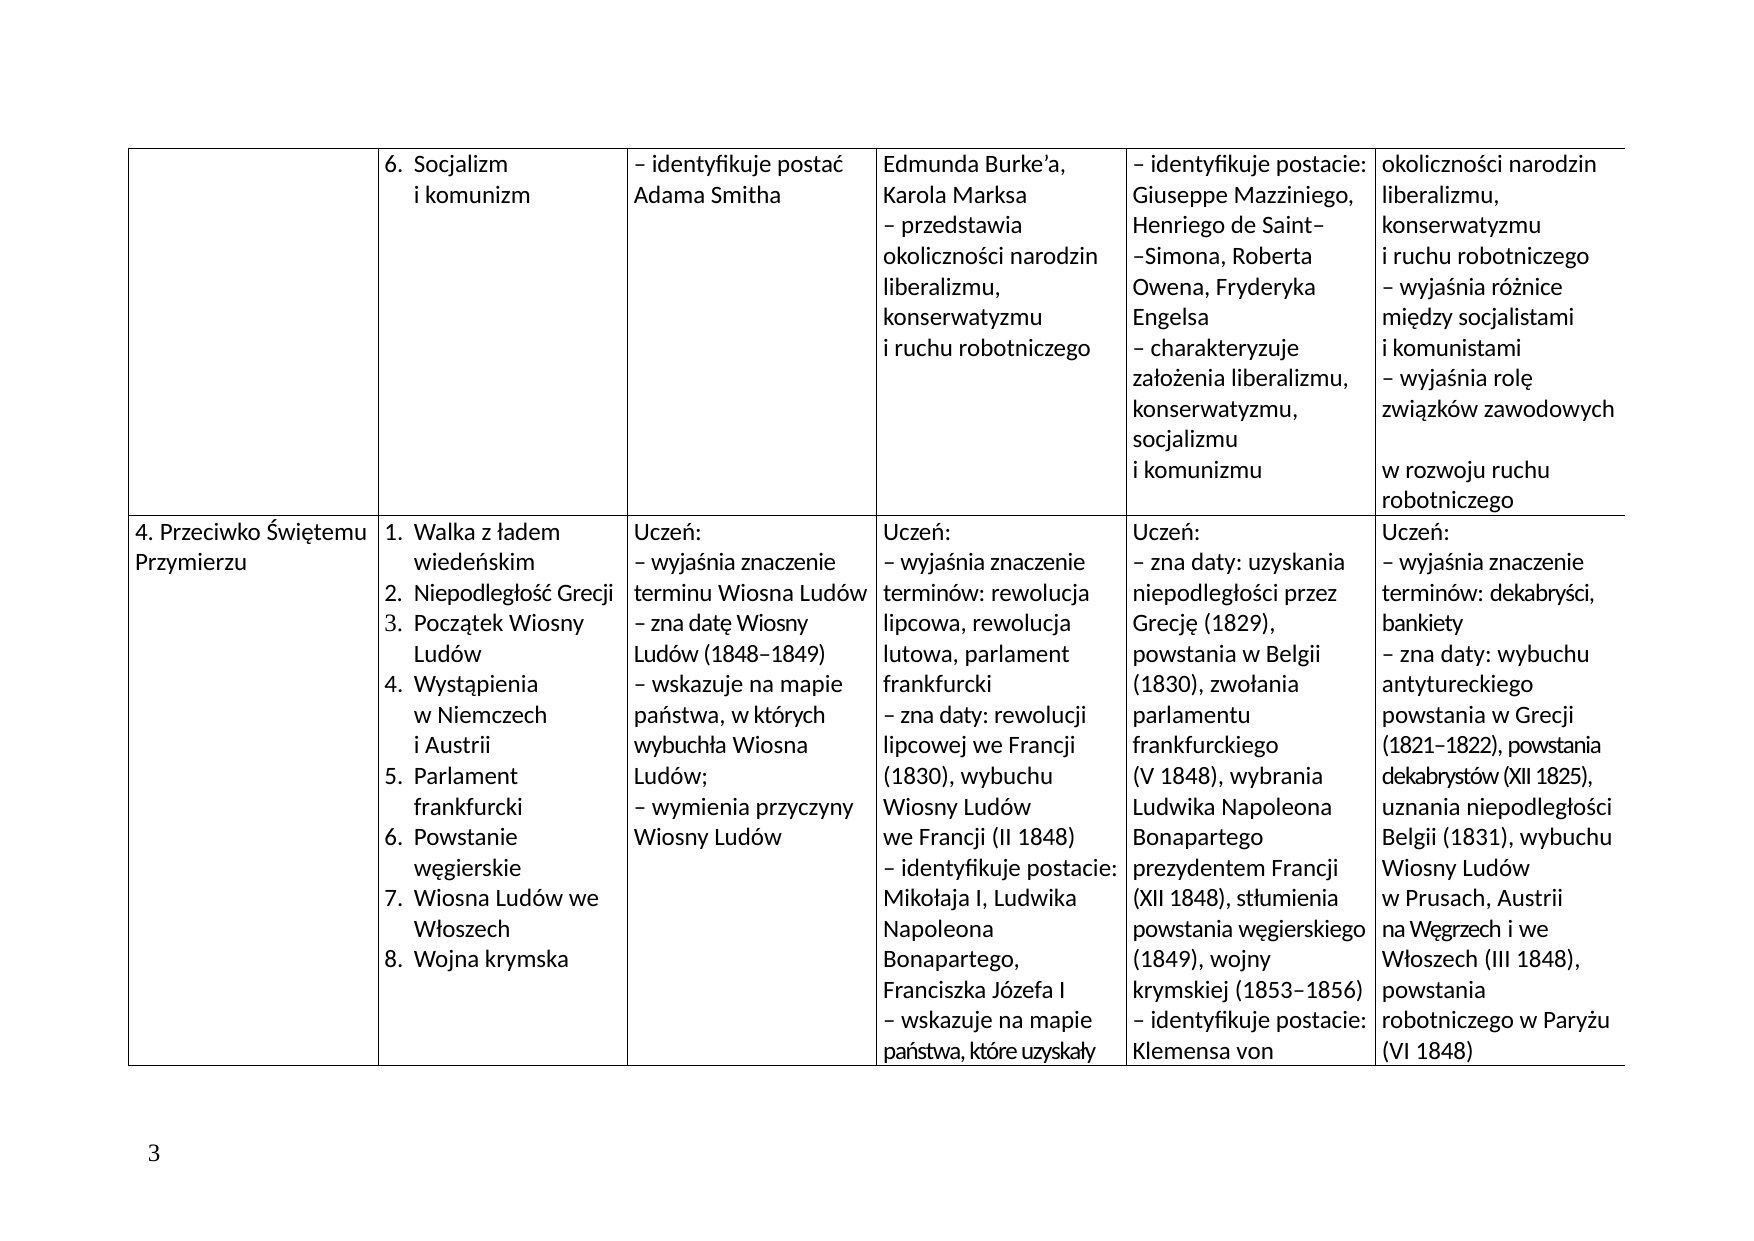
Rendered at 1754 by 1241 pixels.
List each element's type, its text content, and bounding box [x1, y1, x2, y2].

table_cell okoliczności narodzin liberalizmu, konserwatyzmu i ruchu robotniczego – wyjaśnia różnice między socjalistami i komunistami – wyjaśnia rolę związków zawodowych w rozwoju ruchu robotniczego [1376, 149, 1625, 515]
table_cell 4. Przeciwko Świętemu Przymierzu [129, 516, 378, 1065]
table_cell Liberalizm Konserwatyzm Idee narodowe Początki ruchu robotniczego Czartyzm Socjalizm i komunizm [379, 149, 627, 515]
table_cell [129, 149, 378, 515]
table_cell – identyfikuje postać Adama Smitha [628, 149, 876, 515]
table_cell Uczeń: – wyjaśnia znaczenie terminów: dekabryści, bankiety – zna daty: wybuchu antytureckiego powstania w Grecji (1821–1822), powstania dekabrystów (XII 1825), uznania niepodległości Belgii (1831), wybuchu Wiosny Ludów w Prusach, Austrii na Węgrzech i we Włoszech (III 1848), powstania robotniczego w Paryżu (VI 1848) [1376, 516, 1625, 1065]
table_cell Uczeń: – zna daty: uzyskania niepodległości przez Grecję (1829), powstania w Belgii (1830), zwołania parlamentu frankfurckiego (V 1848), wybrania Ludwika Napoleona Bonapartego prezydentem Francji (XII 1848), stłumienia powstania węgierskiego (1849), wojny krymskiej (1853–1856) – identyfikuje postacie: Klemensa von [1127, 516, 1375, 1065]
table_cell Uczeń: – wyjaśnia znaczenie terminów: rewolucja lipcowa, rewolucja lutowa, parlament frankfurcki – zna daty: rewolucji lipcowej we Francji (1830), wybuchu Wiosny Ludów we Francji (II 1848) – identyfikuje postacie: Mikołaja I, Ludwika Napoleona Bonapartego, Franciszka Józefa I – wskazuje na mapie państwa, które uzyskały [877, 516, 1126, 1065]
table_cell Edmunda Burke’a, Karola Marksa – przedstawia okoliczności narodzin liberalizmu, konserwatyzmu i ruchu robotniczego [877, 149, 1126, 515]
table_cell Uczeń: – wyjaśnia znaczenie terminu Wiosna Ludów – zna datę Wiosny Ludów (1848–1849) – wskazuje na mapie państwa, w których wybuchła Wiosna Ludów; – wymienia przyczyny Wiosny Ludów [628, 516, 876, 1065]
table_cell – identyfikuje postacie: Giuseppe Mazziniego, Henriego de Saint– –Simona, Roberta Owena, Fryderyka Engelsa – charakteryzuje założenia liberalizmu, konserwatyzmu, socjalizmu i komunizmu [1127, 149, 1375, 515]
table_cell Walka z ładem wiedeńskim Niepodległość Grecji Początek Wiosny Ludów Wystąpienia w Niemczech i Austrii Parlament frankfurcki Powstanie węgierskie Wiosna Ludów we Włoszech Wojna krymska [379, 516, 627, 1065]
